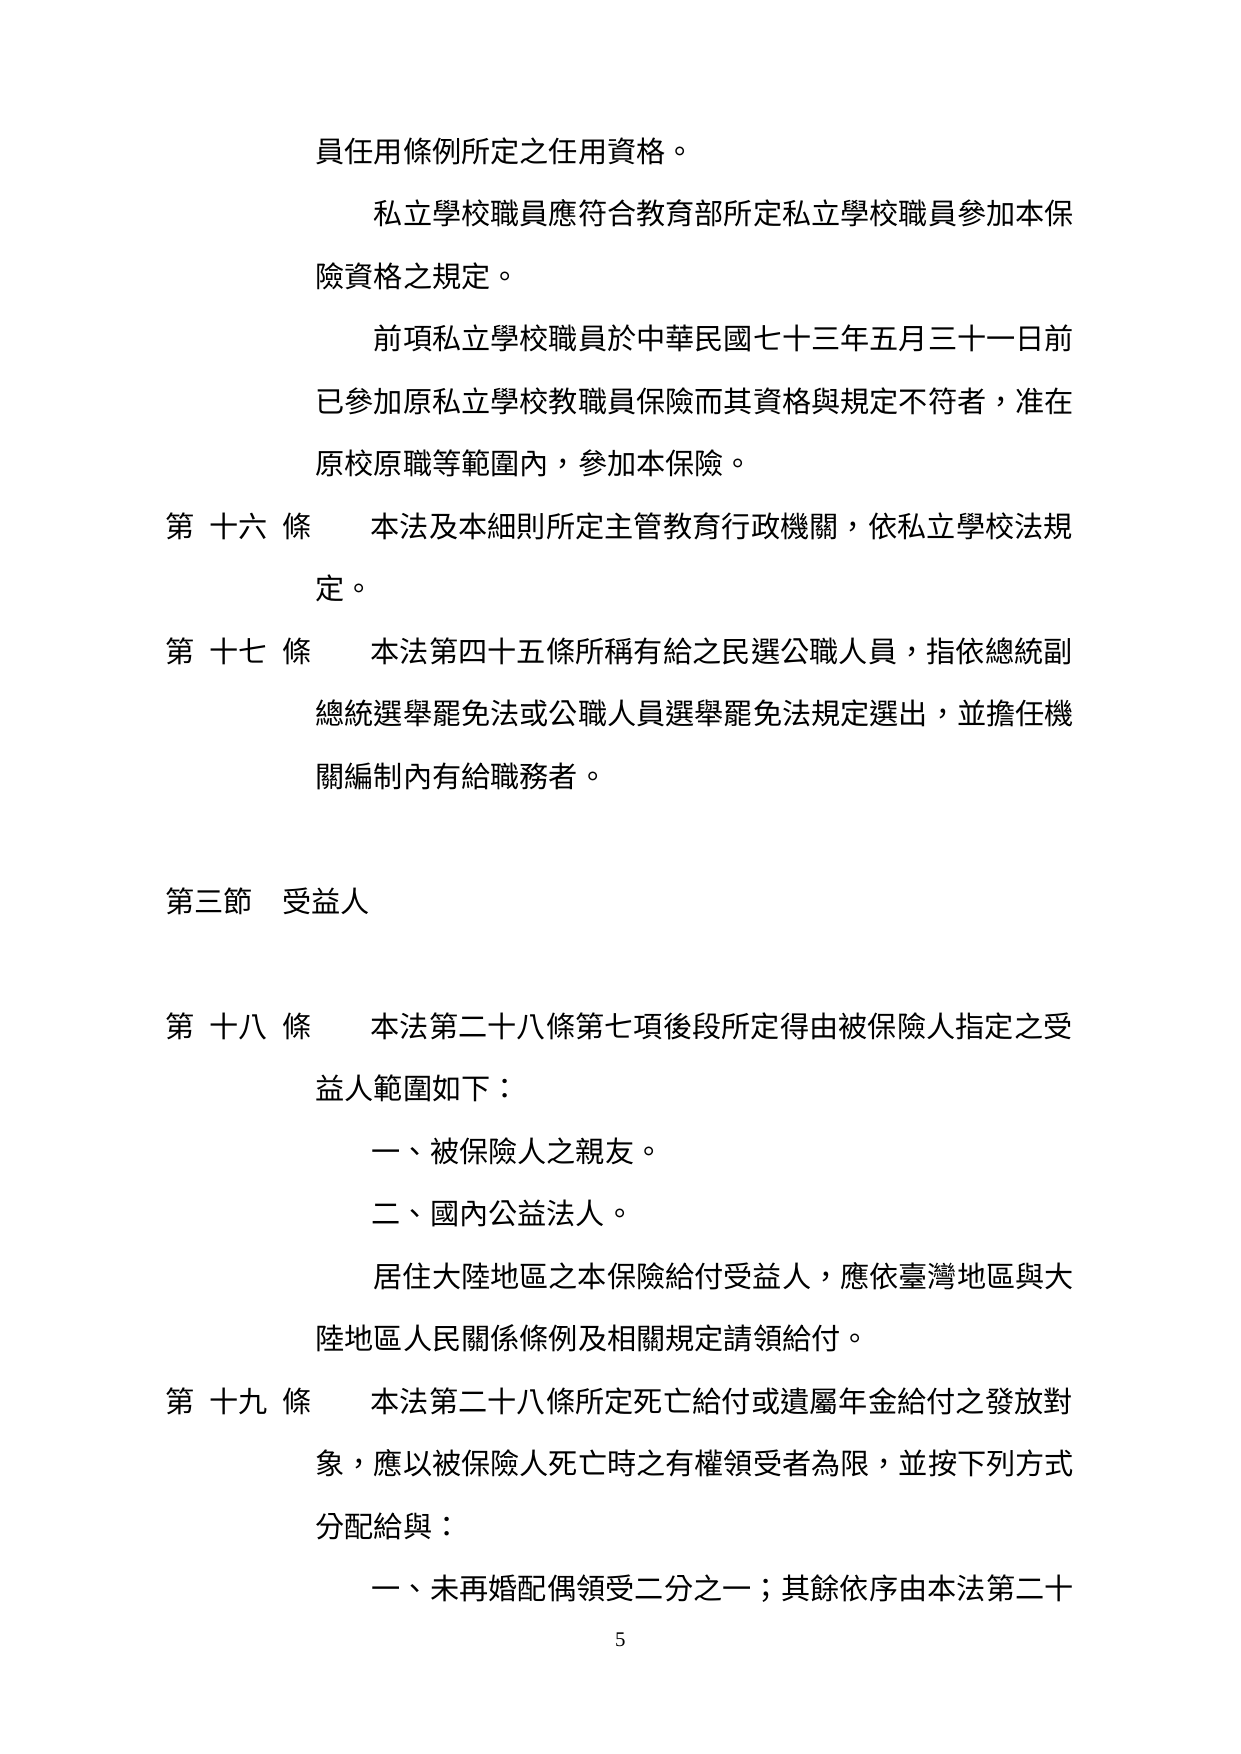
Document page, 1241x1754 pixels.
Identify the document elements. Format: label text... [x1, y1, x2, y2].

text 一、未再婚配偶領受二分之一；其餘依序由本法第二十八條第一項第一款至第三款所定順序之遺屬領受之。該死亡被保險人無配偶，或其配偶喪失或拋棄領受權時，由本法第二十八條第一項各款所定遺屬，依序領受。 [371, 1545, 1075, 1608]
text 前項私立學校職員於中華民國七十三年五月三十一日前已參加原私立學校教職員保險而其資格與規定不符者，准在原校原職等範圍內，參加本保險。 [315, 295, 1075, 483]
text 私立學校職員應符合教育部所定私立學校職員參加本保險資格之規定。 [315, 170, 1075, 295]
text 第 十九 條 本法第二十八條所定死亡給付或遺屬年金給付之發放對象，應以被保險人死亡時之有權領受者為限，並按下列方式分配給與： [165, 1358, 1075, 1545]
text 二、國內公益法人。 [371, 1170, 1075, 1233]
text 第三節 受益人 [165, 858, 1075, 920]
text 居住大陸地區之本保險給付受益人，應依臺灣地區與大陸地區人民關係條例及相關規定請領給付。 [315, 1233, 1075, 1358]
text 一、被保險人之親友。 [371, 1108, 1075, 1170]
text 第 十八 條 本法第二十八條第七項後段所定得由被保險人指定之受益人範圍如下： [165, 983, 1075, 1108]
text 第 十六 條 本法及本細則所定主管教育行政機關，依私立學校法規定。 [165, 483, 1075, 608]
text 第 十七 條 本法第四十五條所稱有給之民選公職人員，指依總統副總統選舉罷免法或公職人員選舉罷免法規定選出，並擔任機關編制內有給職務者。 [165, 608, 1075, 795]
text 員任用條例所定之任用資格。 [165, 108, 1075, 170]
